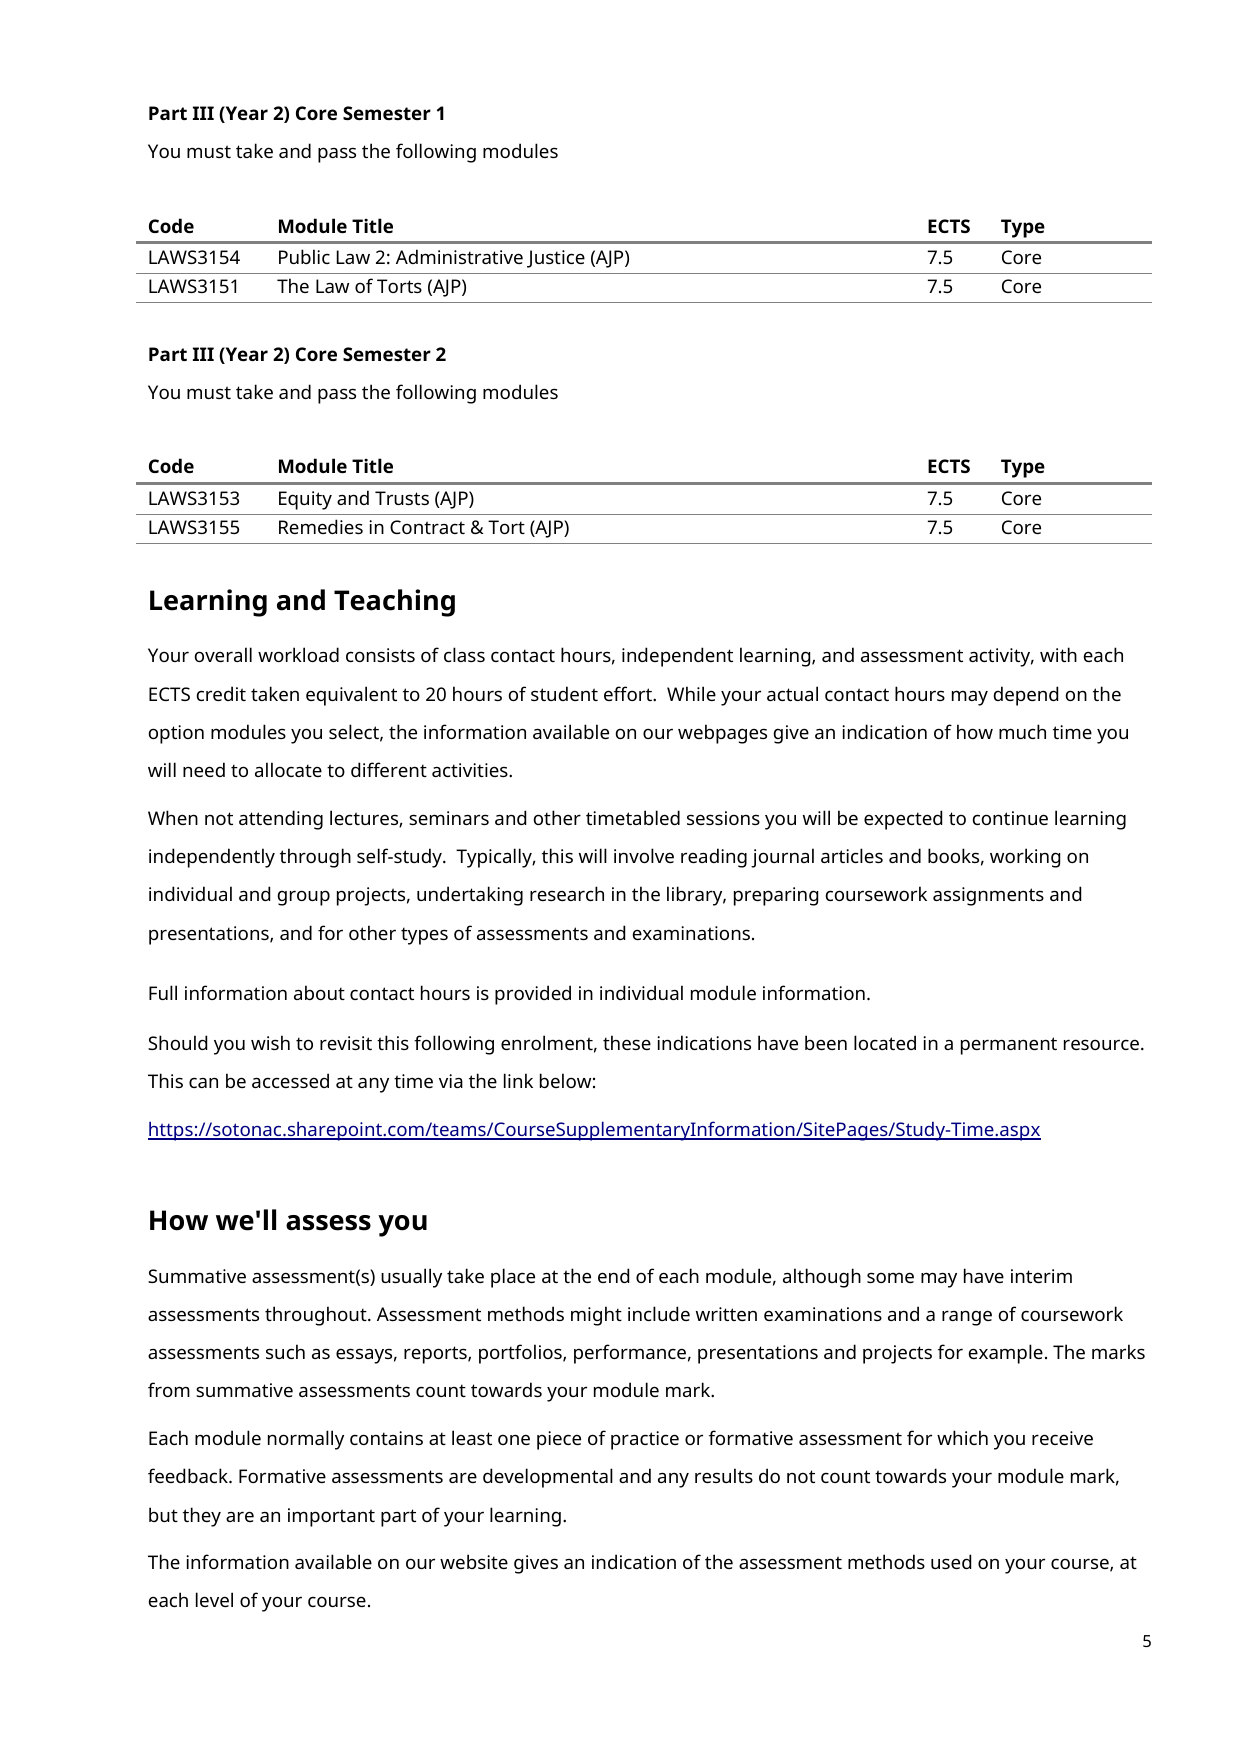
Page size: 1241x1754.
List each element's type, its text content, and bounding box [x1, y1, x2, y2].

table_cell Core [989, 485, 1152, 513]
table_cell Part III (Year 2) Core Semester 2 You must take and pass the following modules [136, 303, 1152, 454]
table_cell Core [989, 515, 1152, 543]
table_cell LAWS3154 [136, 244, 266, 273]
table_cell Type [989, 454, 1152, 482]
table_cell LAWS3151 [136, 274, 266, 302]
table_cell Module Title [266, 454, 916, 482]
table_cell Core [989, 274, 1152, 302]
text Full information about contact hours is provided in individual module information. [148, 980, 1152, 1005]
text Should you wish to revisit this following enrolment, these indications have been located in a permanent resource. This can be accessed at any time via the link below: [148, 1031, 1152, 1094]
text Summative assessment(s) usually take place at the end of each module, although some may have interim assessments throughout. Assessment methods might include written examinations and a range of coursework assessments such as essays, reports, portfolios, performance, presentations and projects for example. The marks from summative assessments count towards your module mark. [148, 1263, 1152, 1403]
table_cell Part III (Year 2) Core Semester 1 You must take and pass the following modules [136, 99, 1152, 213]
table_cell Module Title [266, 213, 916, 241]
text https://sotonac.sharepoint.com/teams/CourseSupplementaryInformation/SitePages/Study-Time.aspx [148, 1116, 1152, 1142]
table_cell Type [989, 213, 1152, 241]
text Each module normally contains at least one piece of practice or formative assessment for which you receive feedback. Formative assessments are developmental and any results do not count towards your module mark, but they are an important part of your learning. [148, 1425, 1152, 1527]
table_cell Core [989, 244, 1152, 273]
table_cell 7.5 [916, 244, 989, 273]
text The information available on our website gives an indication of the assessment methods used on your course, at each level of your course. [148, 1549, 1152, 1613]
table_cell 7.5 [916, 485, 989, 513]
table_cell ECTS [916, 454, 989, 482]
table_cell Public Law 2: Administrative Justice (AJP) [266, 244, 916, 273]
table_cell Code [136, 454, 266, 482]
table_cell 7.5 [916, 274, 989, 302]
table_cell LAWS3153 [136, 485, 266, 513]
text Your overall workload consists of class contact hours, independent learning, and assessment activity, with each ECTS credit taken equivalent to 20 hours of student effort. While your actual contact hours may depend on the option modules you select, the information available on our webpages give an indication of how much time you will need to allocate to different activities. [148, 643, 1152, 783]
text When not attending lectures, seminars and other timetabled sessions you will be expected to continue learning independently through self-study. Typically, this will involve reading journal articles and books, working on individual and group projects, undertaking research in the library, preparing coursework assignments and presentations, and for other types of assessments and examinations. [148, 805, 1152, 945]
table_cell LAWS3155 [136, 515, 266, 543]
table_cell 7.5 [916, 515, 989, 543]
table_cell Remedies in Contract & Tort (AJP) [266, 515, 916, 543]
table_cell The Law of Torts (AJP) [266, 274, 916, 302]
subtitle How we'll assess you [148, 1202, 1152, 1238]
table_cell Code [136, 213, 266, 241]
subtitle Learning and Teaching [148, 581, 1152, 618]
table_cell Equity and Trusts (AJP) [266, 485, 916, 513]
table_cell ECTS [916, 213, 989, 241]
